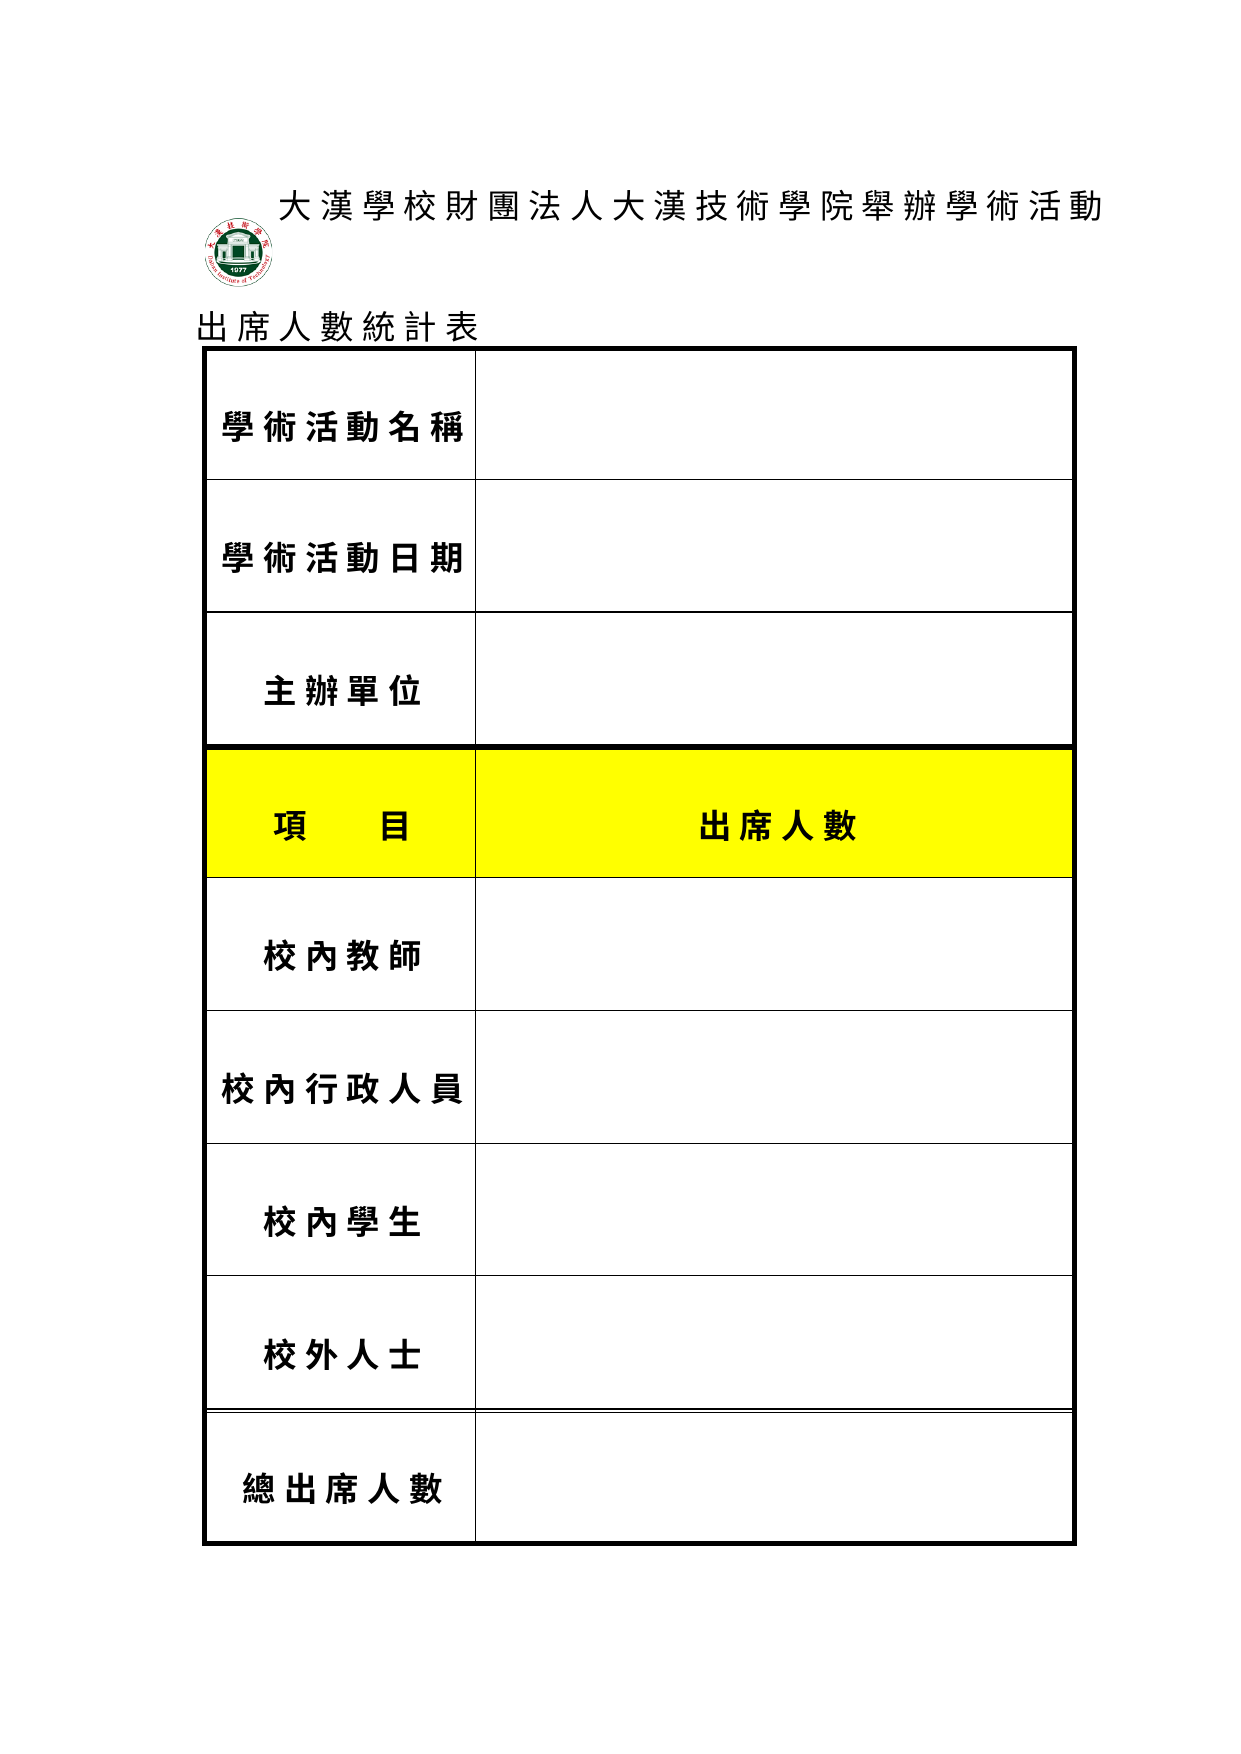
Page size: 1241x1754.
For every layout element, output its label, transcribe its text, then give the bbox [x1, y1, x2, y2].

table_cell 出席人數 [476, 750, 1072, 877]
table_cell 學術活動日期 [207, 480, 475, 611]
table_cell 總出席人數 [207, 1413, 475, 1541]
table_cell 校內學生 [207, 1144, 475, 1275]
table_cell [476, 878, 1072, 1010]
text 大漢學校財團法人大漢技術學院舉辦學術活動出席人數統計表 [132, 158, 1118, 346]
table_cell [476, 1413, 1072, 1541]
table_cell 主辦單位 [207, 613, 475, 744]
table_cell 項 目 [207, 750, 475, 877]
table_header [476, 351, 1072, 478]
table_cell 校內行政人員 [207, 1011, 475, 1143]
table_cell 校內教師 [207, 878, 475, 1010]
table_header 學術活動名稱 [207, 351, 475, 478]
table_cell 校外人士 [207, 1276, 475, 1408]
table_cell [476, 613, 1072, 744]
table_cell [476, 1144, 1072, 1275]
table_cell [476, 480, 1072, 611]
table_cell [476, 1011, 1072, 1143]
table_cell [476, 1276, 1072, 1408]
